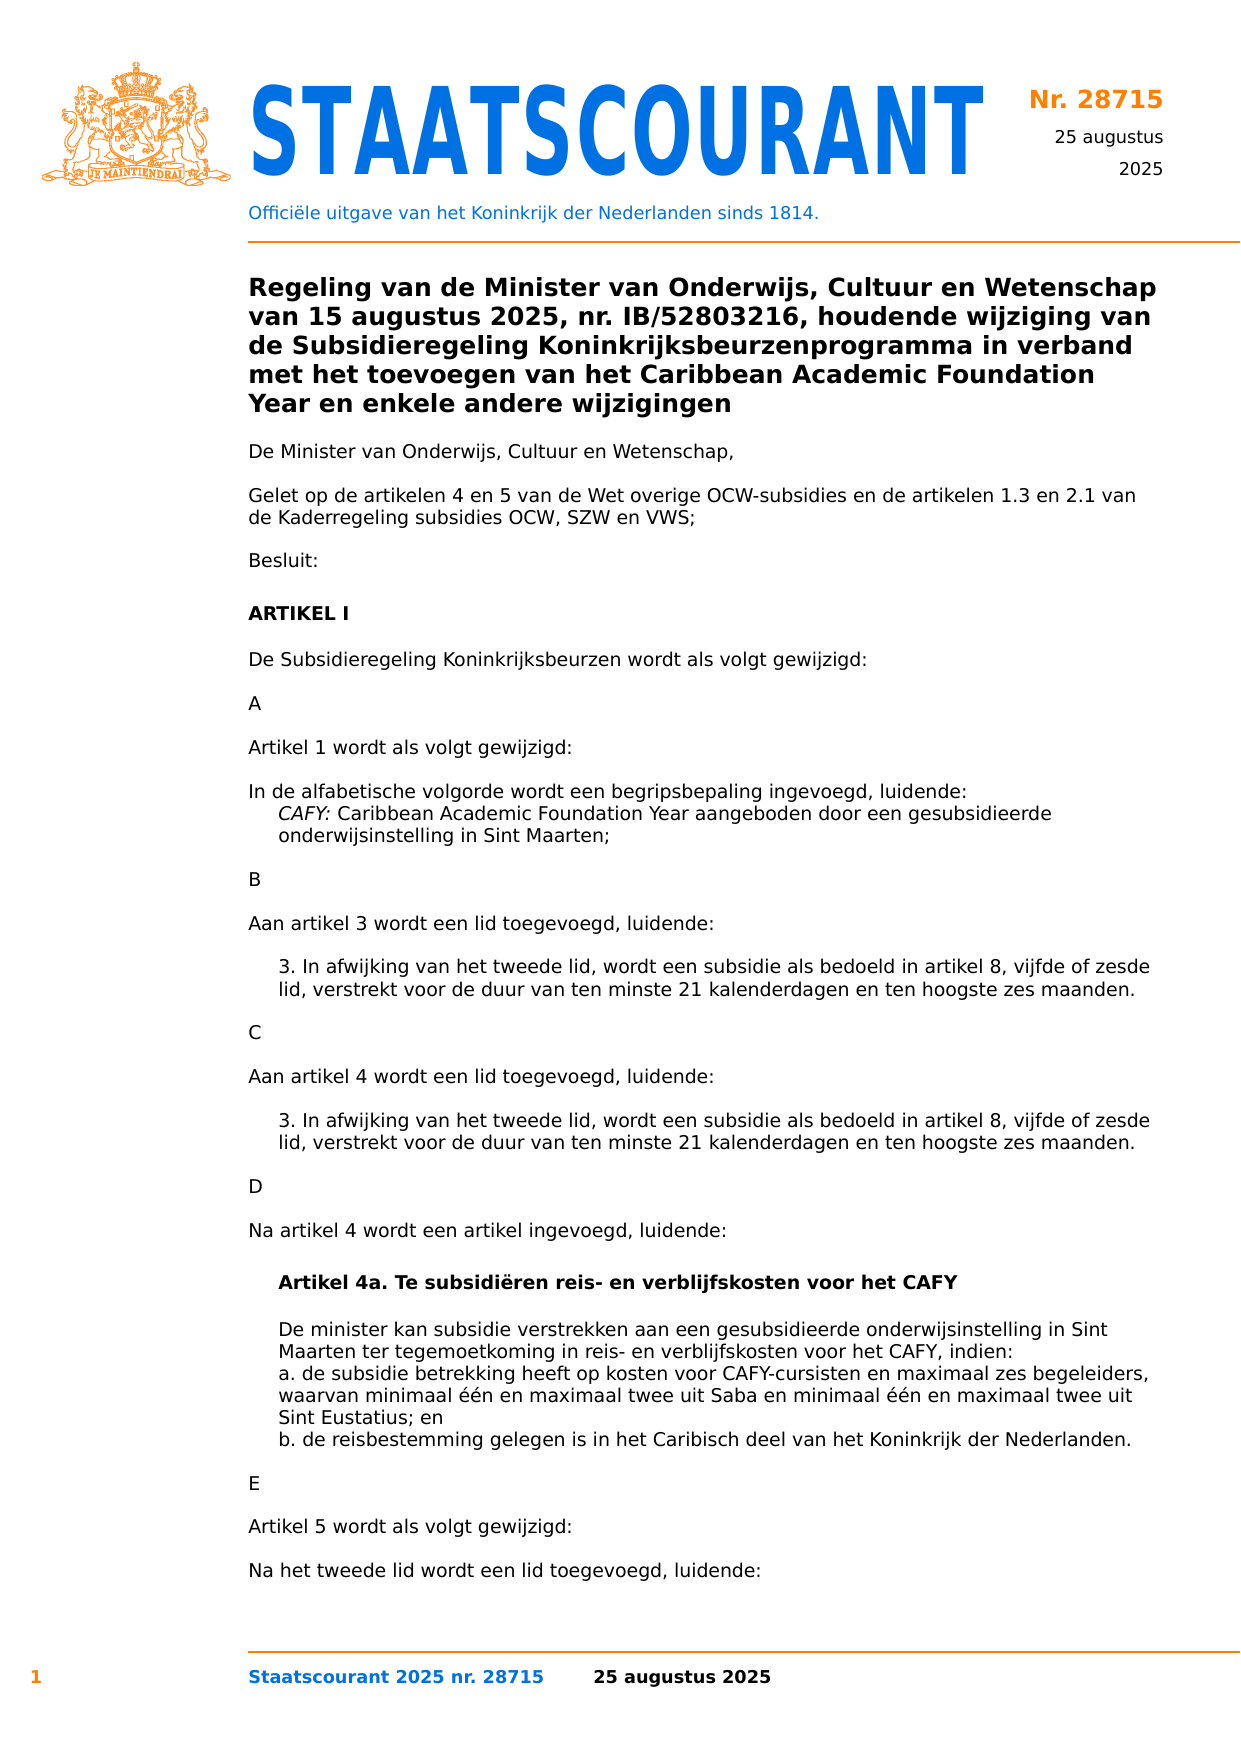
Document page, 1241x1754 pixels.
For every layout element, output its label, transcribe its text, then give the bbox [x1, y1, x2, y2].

text In de alfabetische volgorde wordt een begripsbepaling ingevoegd, luidende: [248, 781, 1163, 803]
table_header [25, 62, 248, 241]
subtitle Artikel 4a. Te subsidiëren reis- en verblijfskosten voor het CAFY [278, 1272, 1163, 1294]
text A [248, 693, 1163, 715]
table_cell 2025 [998, 153, 1240, 203]
table_header STAATSCOURANT [248, 62, 998, 203]
text Besluit: [248, 550, 1163, 572]
text De minister kan subsidie verstrekken aan een gesubsidieerde onderwijsinstelling in Sint Maarten ter tegemoetkoming in reis- en verblijfskosten voor het CAFY, indien: [278, 1319, 1163, 1363]
subtitle Regeling van de Minister van Onderwijs, Cultuur en Wetenschap van 15 augustus 2025, nr. IB/52803216, houdende wijziging van de Subsidieregeling Koninkrijksbeurzenprogramma in verband met het toevoegen van het Caribbean Academic Foundation Year en enkele andere wijzigingen [248, 273, 1163, 419]
text Aan artikel 3 wordt een lid toegevoegd, luidende: [248, 913, 1163, 934]
text Na het tweede lid wordt een lid toegevoegd, luidende: [248, 1560, 1163, 1582]
text 3. In afwijking van het tweede lid, wordt een subsidie als bedoeld in artikel 8, vijfde of zesde lid, verstrekt voor de duur van ten minste 21 kalenderdagen en ten hoogste zes maanden. [278, 956, 1163, 1000]
text B [248, 869, 1163, 891]
text 3. In afwijking van het tweede lid, wordt een subsidie als bedoeld in artikel 8, vijfde of zesde lid, verstrekt voor de duur van ten minste 21 kalenderdagen en ten hoogste zes maanden. [278, 1110, 1163, 1154]
text a. de subsidie betrekking heeft op kosten voor CAFY-cursisten en maximaal zes begeleiders, waarvan minimaal één en maximaal twee uit Saba en minimaal één en maximaal twee uit Sint Eustatius; en [278, 1363, 1163, 1428]
text E [248, 1472, 1163, 1494]
text b. de reisbestemming gelegen is in het Caribisch deel van het Koninkrijk der Nederlanden. [278, 1428, 1163, 1451]
text De Subsidieregeling Koninkrijksbeurzen wordt als volgt gewijzigd: [248, 649, 1163, 671]
subtitle ARTIKEL I [248, 602, 1163, 624]
text CAFY: Caribbean Academic Foundation Year aangeboden door een gesubsidieerde onderwijsinstelling in Sint Maarten; [278, 803, 1163, 847]
text Aan artikel 4 wordt een lid toegevoegd, luidende: [248, 1066, 1163, 1088]
text Artikel 1 wordt als volgt gewijzigd: [248, 737, 1163, 759]
picture [41, 62, 231, 186]
table_header Nr. 28715 [998, 62, 1240, 121]
text Na artikel 4 wordt een artikel ingevoegd, luidende: [248, 1220, 1163, 1242]
text C [248, 1022, 1163, 1044]
text D [248, 1176, 1163, 1198]
text Gelet op de artikelen 4 en 5 van de Wet overige OCW-subsidies en de artikelen 1.3 en 2.1 van de Kaderregeling subsidies OCW, SZW en VWS; [248, 484, 1163, 528]
table_cell Officiële uitgave van het Koninkrijk der Nederlanden sinds 1814. [248, 203, 1240, 241]
table_cell 25 augustus [998, 121, 1240, 153]
text Artikel 5 wordt als volgt gewijzigd: [248, 1516, 1163, 1538]
text De Minister van Onderwijs, Cultuur en Wetenschap, [248, 441, 1163, 463]
